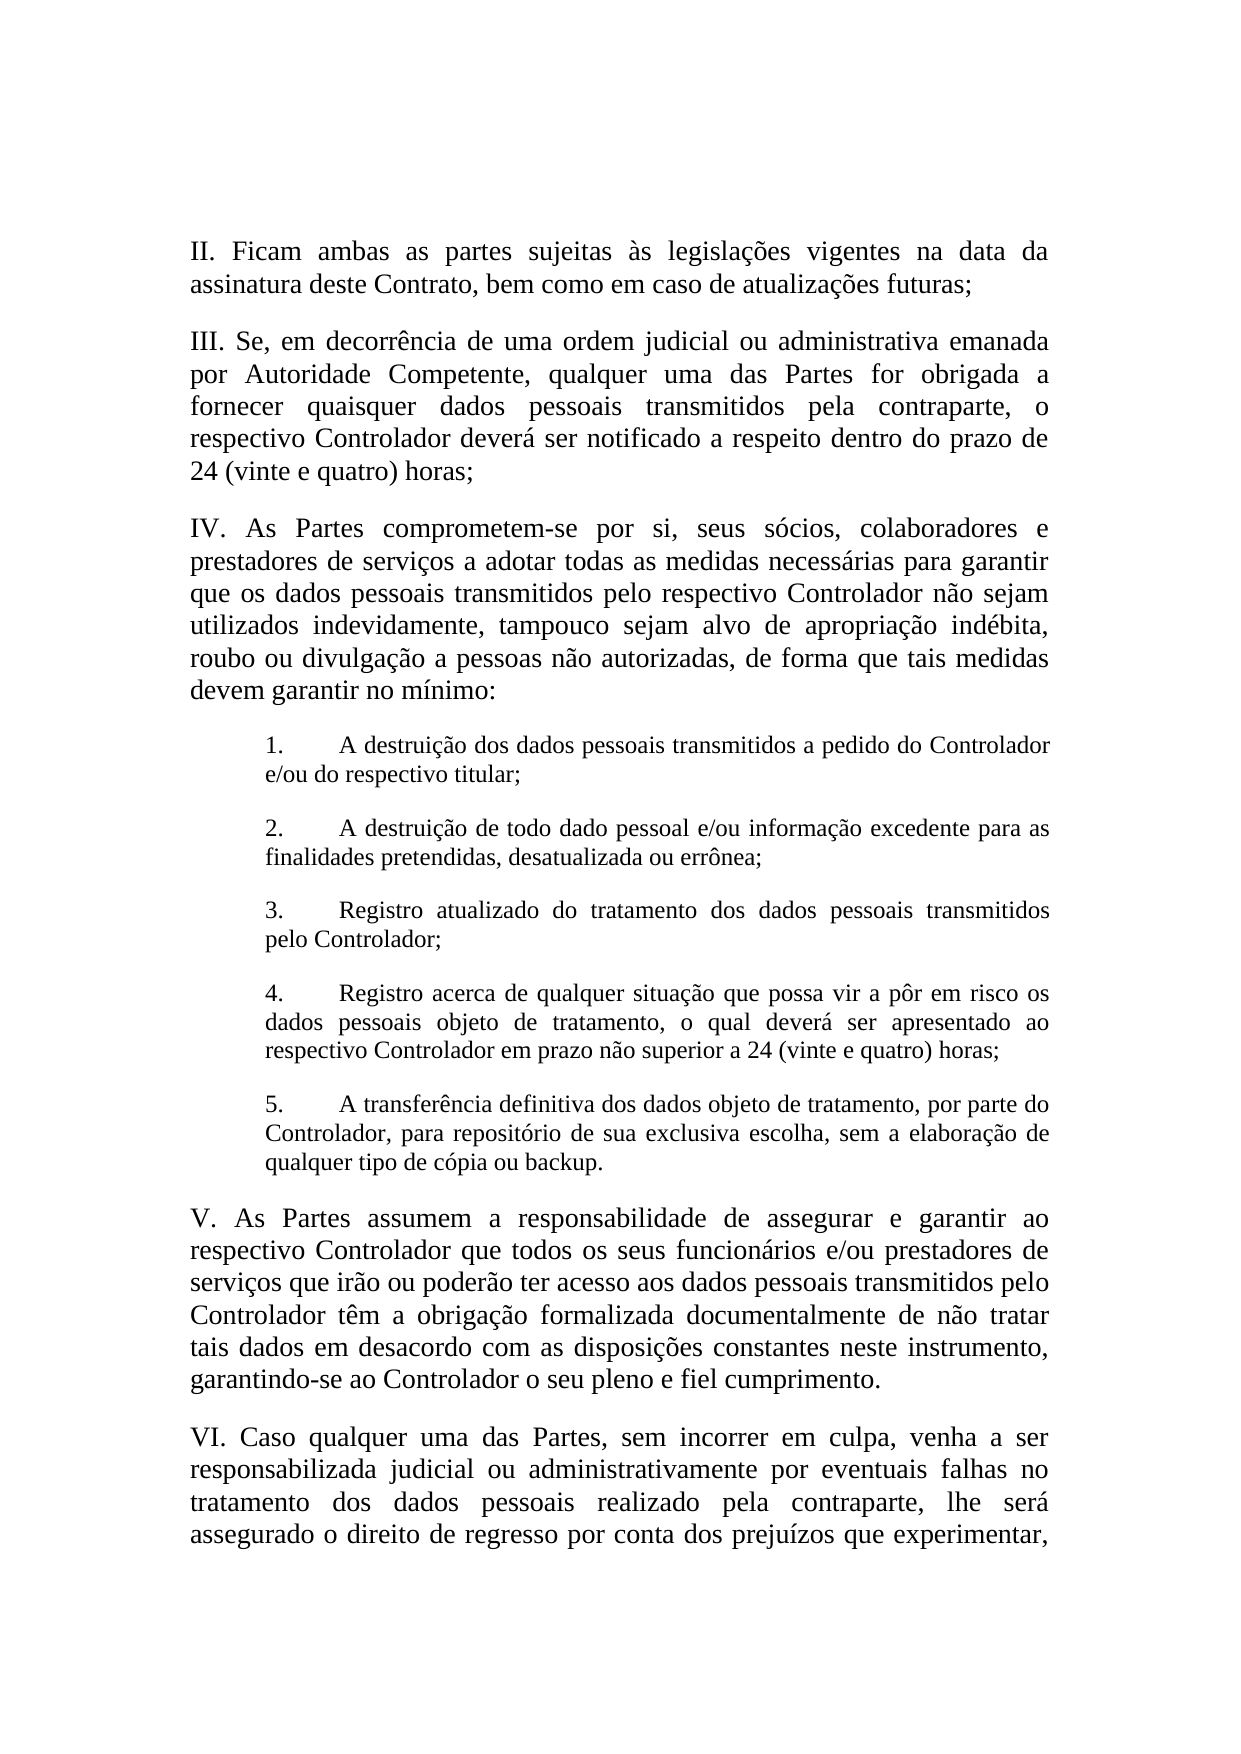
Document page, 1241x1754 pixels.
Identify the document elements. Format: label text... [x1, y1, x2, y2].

list A destruição de todo dado pessoal e/ou informação excedente para as finalidades pretendidas, desatualizada ou errônea; [265, 813, 1051, 871]
list Registro atualizado do tratamento dos dados pessoais transmitidos pelo Controlador; [265, 896, 1051, 953]
text V. As Partes assumem a responsabilidade de assegurar e garantir ao respectivo Controlador que todos os seus funcionários e/ou prestadores de serviços que irão ou poderão ter acesso aos dados pessoais transmitidos pelo Controlador têm a obrigação formalizada documentalmente de não tratar tais dados em desacordo com as disposições constantes neste instrumento, garantindo-se ao Controlador o seu pleno e fiel cumprimento. [190, 1201, 1051, 1395]
list Registro acerca de qualquer situação que possa vir a pôr em risco os dados pessoais objeto de tratamento, o qual deverá ser apresentado ao respectivo Controlador em prazo não superior a 24 (vinte e quatro) horas; [265, 978, 1051, 1064]
text III. Se, em decorrência de uma ordem judicial ou administrativa emanada por Autoridade Competente, qualquer uma das Partes for obrigada a fornecer quaisquer dados pessoais transmitidos pela contraparte, o respectivo Controlador deverá ser notificado a respeito dentro do prazo de 24 (vinte e quatro) horas; [190, 324, 1051, 486]
list A transferência definitiva dos dados objeto de tratamento, por parte do Controlador, para repositório de sua exclusiva escolha, sem a elaboração de qualquer tipo de cópia ou backup. [265, 1089, 1051, 1176]
text IV. As Partes comprometem-se por si, seus sócios, colaboradores e prestadores de serviços a adotar todas as medidas necessárias para garantir que os dados pessoais transmitidos pelo respectivo Controlador não sejam utilizados indevidamente, tampouco sejam alvo de apropriação indébita, roubo ou divulgação a pessoas não autorizadas, de forma que tais medidas devem garantir no mínimo: [190, 511, 1051, 706]
text II. Ficam ambas as partes sujeitas às legislações vigentes na data da assinatura deste Contrato, bem como em caso de atualizações futuras; [190, 234, 1051, 299]
text VI. Caso qualquer uma das Partes, sem incorrer em culpa, venha a ser responsabilizada judicial ou administrativamente por eventuais falhas no tratamento dos dados pessoais realizado pela contraparte, lhe será assegurado o direito de regresso por conta dos prejuízos que experimentar, [190, 1420, 1051, 1549]
list A destruição dos dados pessoais transmitidos a pedido do Controlador e/ou do respectivo titular; [265, 731, 1051, 788]
